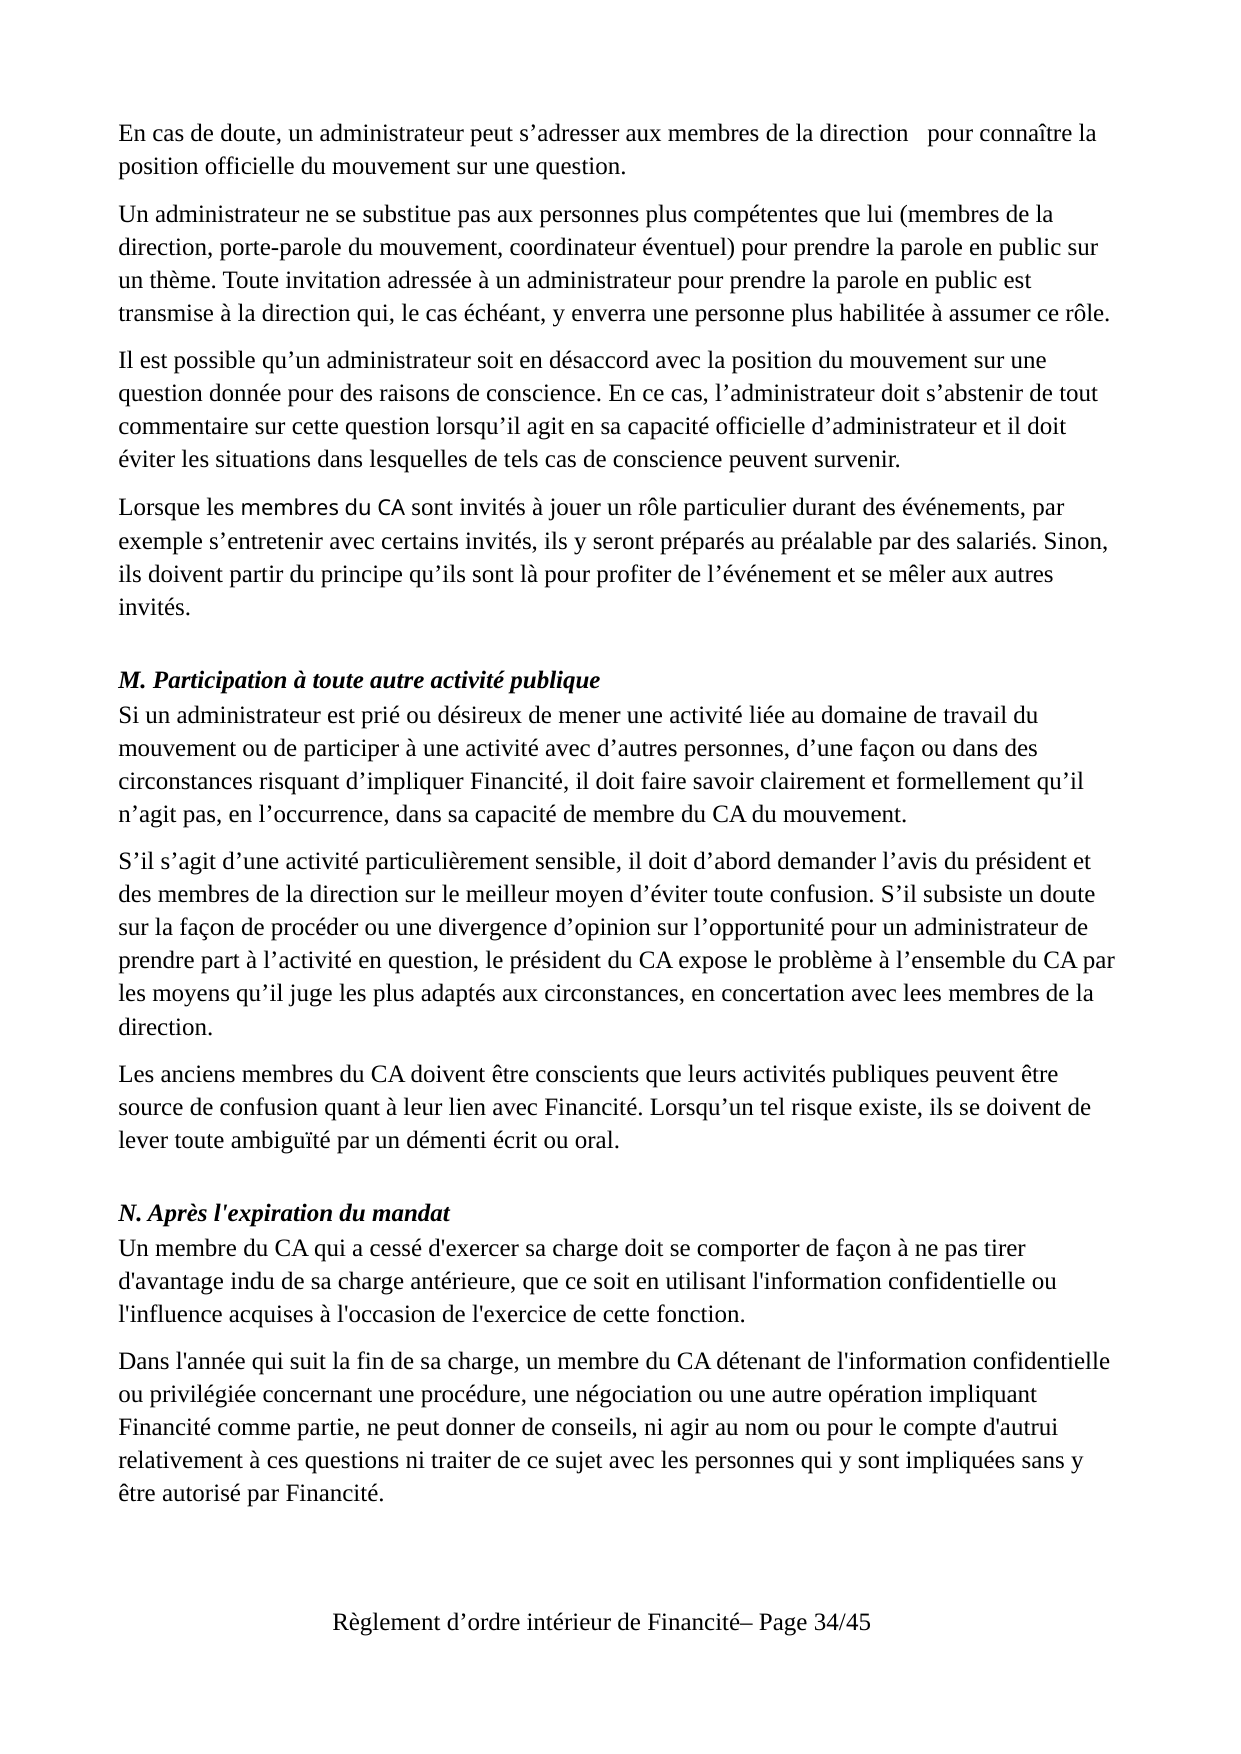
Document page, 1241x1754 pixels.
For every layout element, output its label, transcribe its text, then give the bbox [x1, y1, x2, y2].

subtitle M. Participation à toute autre activité publique [118, 665, 1122, 693]
text En cas de doute, un administrateur peut s’adresser aux membres de la direction pour connaître la position officielle du mouvement sur une question. [118, 118, 1122, 180]
subtitle N. Après l'expiration du mandat [118, 1198, 1122, 1227]
text Un administrateur ne se substitue pas aux personnes plus compétentes que lui (membres de la direction, porte-parole du mouvement, coordinateur éventuel) pour prendre la parole en public sur un thème. Toute invitation adressée à un administrateur pour prendre la parole en public est transmise à la direction qui, le cas échéant, y enverra une personne plus habilitée à assumer ce rôle. [118, 199, 1122, 327]
text Dans l'année qui suit la fin de sa charge, un membre du CA détenant de l'information confidentielle ou privilégiée concernant une procédure, une négociation ou une autre opération impliquant Financité comme partie, ne peut donner de conseils, ni agir au nom ou pour le compte d'autrui relativement à ces questions ni traiter de ce sujet avec les personnes qui y sont impliquées sans y être autorisé par Financité. [118, 1346, 1122, 1507]
text Les anciens membres du CA doivent être conscients que leurs activités publiques peuvent être source de confusion quant à leur lien avec Financité. Lorsqu’un tel risque existe, ils se doivent de lever toute ambiguïté par un démenti écrit ou oral. [118, 1059, 1122, 1154]
text S’il s’agit d’une activité particulièrement sensible, il doit d’abord demander l’avis du président et des membres de la direction sur le meilleur moyen d’éviter toute confusion. S’il subsiste un doute sur la façon de procéder ou une divergence d’opinion sur l’opportunité pour un administrateur de prendre part à l’activité en question, le président du CA expose le problème à l’ensemble du CA par les moyens qu’il juge les plus adaptés aux circonstances, en concertation avec lees membres de la direction. [118, 846, 1122, 1040]
text Lorsque les membres du CA sont invités à jouer un rôle particulier durant des événements, par exemple s’entretenir avec certains invités, ils y seront préparés au préalable par des salariés. Sinon, ils doivent partir du principe qu’ils sont là pour profiter de l’événement et se mêler aux autres invités. [118, 492, 1122, 621]
text Si un administrateur est prié ou désireux de mener une activité liée au domaine de travail du mouvement ou de participer à une activité avec d’autres personnes, d’une façon ou dans des circonstances risquant d’impliquer Financité, il doit faire savoir clairement et formellement qu’il n’agit pas, en l’occurrence, dans sa capacité de membre du CA du mouvement. [118, 700, 1122, 828]
text Il est possible qu’un administrateur soit en désaccord avec la position du mouvement sur une question donnée pour des raisons de conscience. En ce cas, l’administrateur doit s’abstenir de tout commentaire sur cette question lorsqu’il agit en sa capacité officielle d’administrateur et il doit éviter les situations dans lesquelles de tels cas de conscience peuvent survenir. [118, 345, 1122, 473]
text Un membre du CA qui a cessé d'exercer sa charge doit se comporter de façon à ne pas tirer d'avantage indu de sa charge antérieure, que ce soit en utilisant l'information confidentielle ou l'influence acquises à l'occasion de l'exercice de cette fonction. [118, 1233, 1122, 1328]
